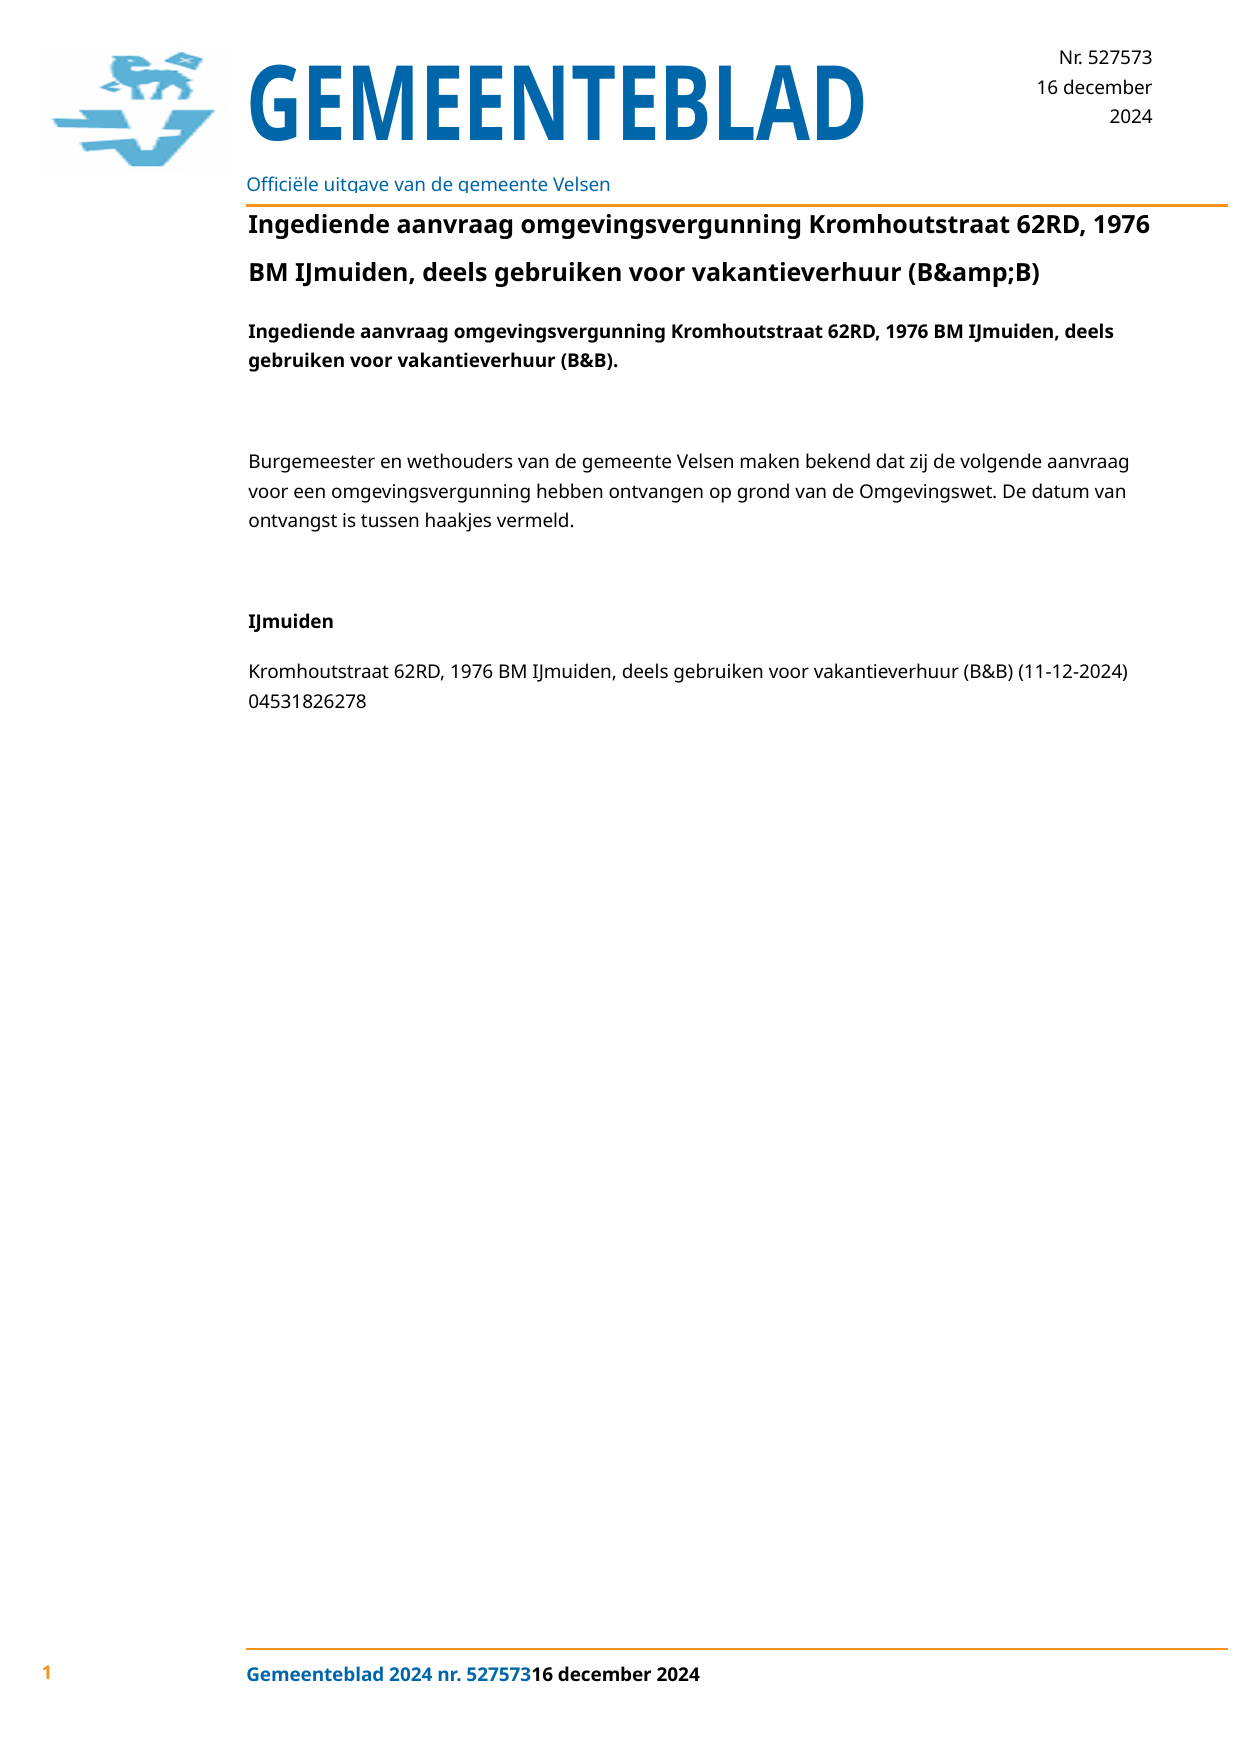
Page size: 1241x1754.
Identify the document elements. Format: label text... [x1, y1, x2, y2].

text IJmuiden [248, 608, 1152, 634]
text Ingediende aanvraag omgevingsvergunning Kromhoutstraat 62RD, 1976 BM IJmuiden, deels gebruiken voor vakantieverhuur (B&amp;B) [248, 207, 1152, 288]
text Burgemeester en wethouders van de gemeente Velsen maken bekend dat zij de volgende aanvraag voor een omgevingsvergunning hebben ontvangen op grond van de Omgevingswet. De datum van ontvangst is tussen haakjes vermeld. [248, 448, 1152, 533]
picture [41, 47, 231, 172]
text Kromhoutstraat 62RD, 1976 BM IJmuiden, deels gebruiken voor vakantieverhuur (B&B) (11-12-2024) 04531826278 [248, 659, 1152, 714]
text Ingediende aanvraag omgevingsvergunning Kromhoutstraat 62RD, 1976 BM IJmuiden, deels gebruiken voor vakantieverhuur (B&B). [248, 318, 1152, 373]
